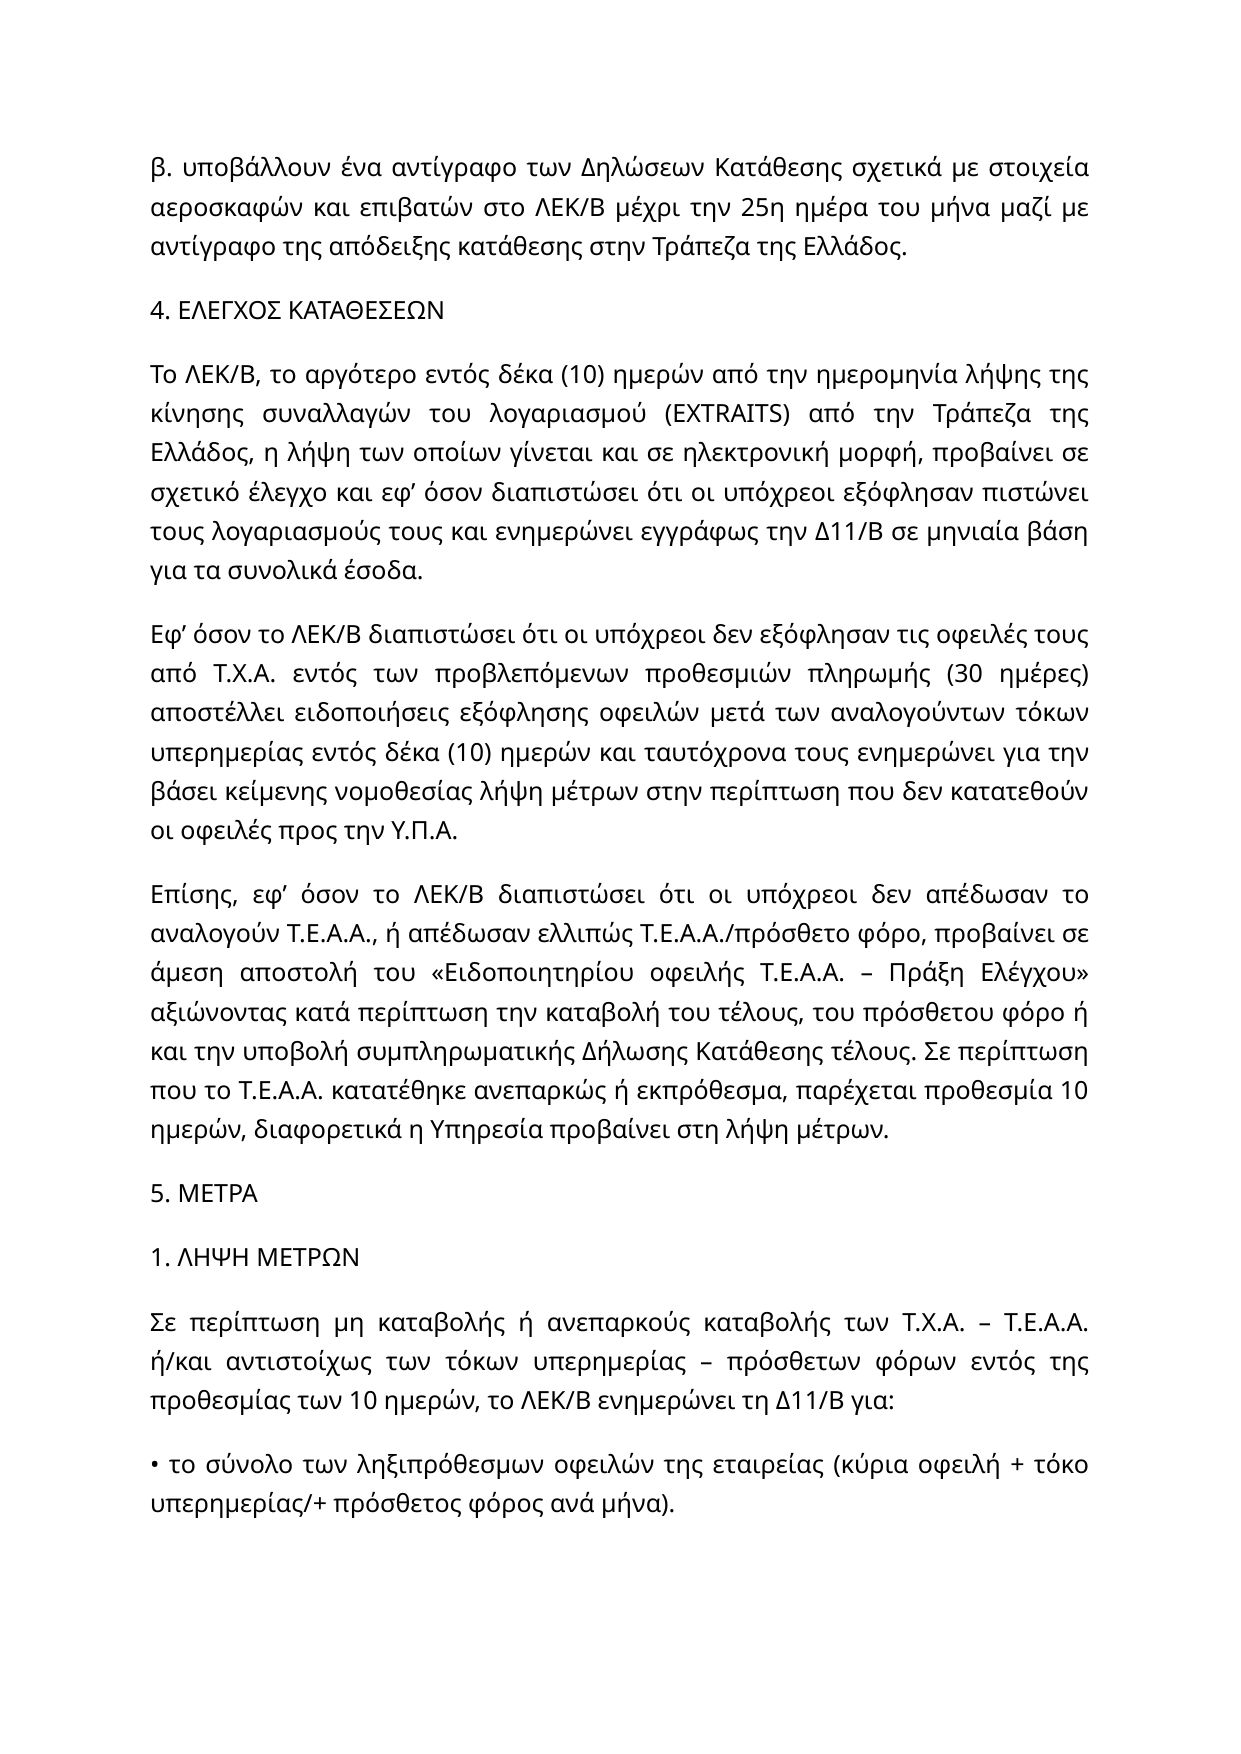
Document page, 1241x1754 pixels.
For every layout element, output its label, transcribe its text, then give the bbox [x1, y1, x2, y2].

text Επίσης, εφ’ όσον το ΛΕΚ/Β διαπιστώσει ότι οι υπόχρεοι δεν απέδωσαν το αναλογούν Τ.Ε.Α.Α., ή απέδωσαν ελλιπώς Τ.Ε.Α.Α./πρόσθετο φόρο, προβαίνει σε άμεση αποστολή του «Ειδοποιητηρίου οφειλής Τ.Ε.Α.Α. – Πράξη Ελέγχου» αξιώνοντας κατά περίπτωση την καταβολή του τέλους, του πρόσθετου φόρο ή και την υποβολή συμπληρωματικής Δήλωσης Κατάθεσης τέλους. Σε περίπτωση που το Τ.Ε.Α.Α. κατατέθηκε ανεπαρκώς ή εκπρόθεσμα, παρέχεται προθεσμία 10 ημερών, διαφορετικά η Υπηρεσία προβαίνει στη λήψη μέτρων. [150, 877, 1090, 1146]
text 5. ΜΕΤΡΑ [150, 1176, 1090, 1210]
text 4. ΕΛΕΓΧΟΣ ΚΑΤΑΘΕΣΕΩΝ [150, 292, 1090, 327]
text 1. ΛΗΨΗ ΜΕΤΡΩΝ [150, 1240, 1090, 1274]
text Σε περίπτωση μη καταβολής ή ανεπαρκούς καταβολής των Τ.Χ.Α. – Τ.Ε.Α.Α. ή/και αντιστοίχως των τόκων υπερημερίας – πρόσθετων φόρων εντός της προθεσμίας των 10 ημερών, το ΛΕΚ/Β ενημερώνει τη Δ11/Β για: [150, 1304, 1090, 1417]
text Εφ’ όσον το ΛΕΚ/Β διαπιστώσει ότι οι υπόχρεοι δεν εξόφλησαν τις οφειλές τους από Τ.Χ.Α. εντός των προβλεπόμενων προθεσμιών πληρωμής (30 ημέρες) αποστέλλει ειδοποιήσεις εξόφλησης οφειλών μετά των αναλογούντων τόκων υπερημερίας εντός δέκα (10) ημερών και ταυτόχρονα τους ενημερώνει για την βάσει κείμενης νομοθεσίας λήψη μέτρων στην περίπτωση που δεν κατατεθούν οι οφειλές προς την Υ.Π.Α. [150, 617, 1090, 847]
text β. υποβάλλουν ένα αντίγραφο των Δηλώσεων Κατάθεσης σχετικά με στοιχεία αεροσκαφών και επιβατών στο ΛΕΚ/Β μέχρι την 25η ημέρα του μήνα μαζί με αντίγραφο της απόδειξης κατάθεσης στην Τράπεζα της Ελλάδος. [150, 150, 1090, 262]
text Το ΛΕΚ/Β, το αργότερο εντός δέκα (10) ημερών από την ημερομηνία λήψης της κίνησης συναλλαγών του λογαριασμού (EXTRAITS) από την Τράπεζα της Ελλάδος, η λήψη των οποίων γίνεται και σε ηλεκτρονική μορφή, προβαίνει σε σχετικό έλεγχο και εφ’ όσον διαπιστώσει ότι οι υπόχρεοι εξόφλησαν πιστώνει τους λογαριασμούς τους και ενημερώνει εγγράφως την Δ11/Β σε μηνιαία βάση για τα συνολικά έσοδα. [150, 357, 1090, 587]
text • το σύνολο των ληξιπρόθεσμων οφειλών της εταιρείας (κύρια οφειλή + τόκο υπερημερίας/+ πρόσθετος φόρος ανά μήνα). [150, 1447, 1090, 1520]
